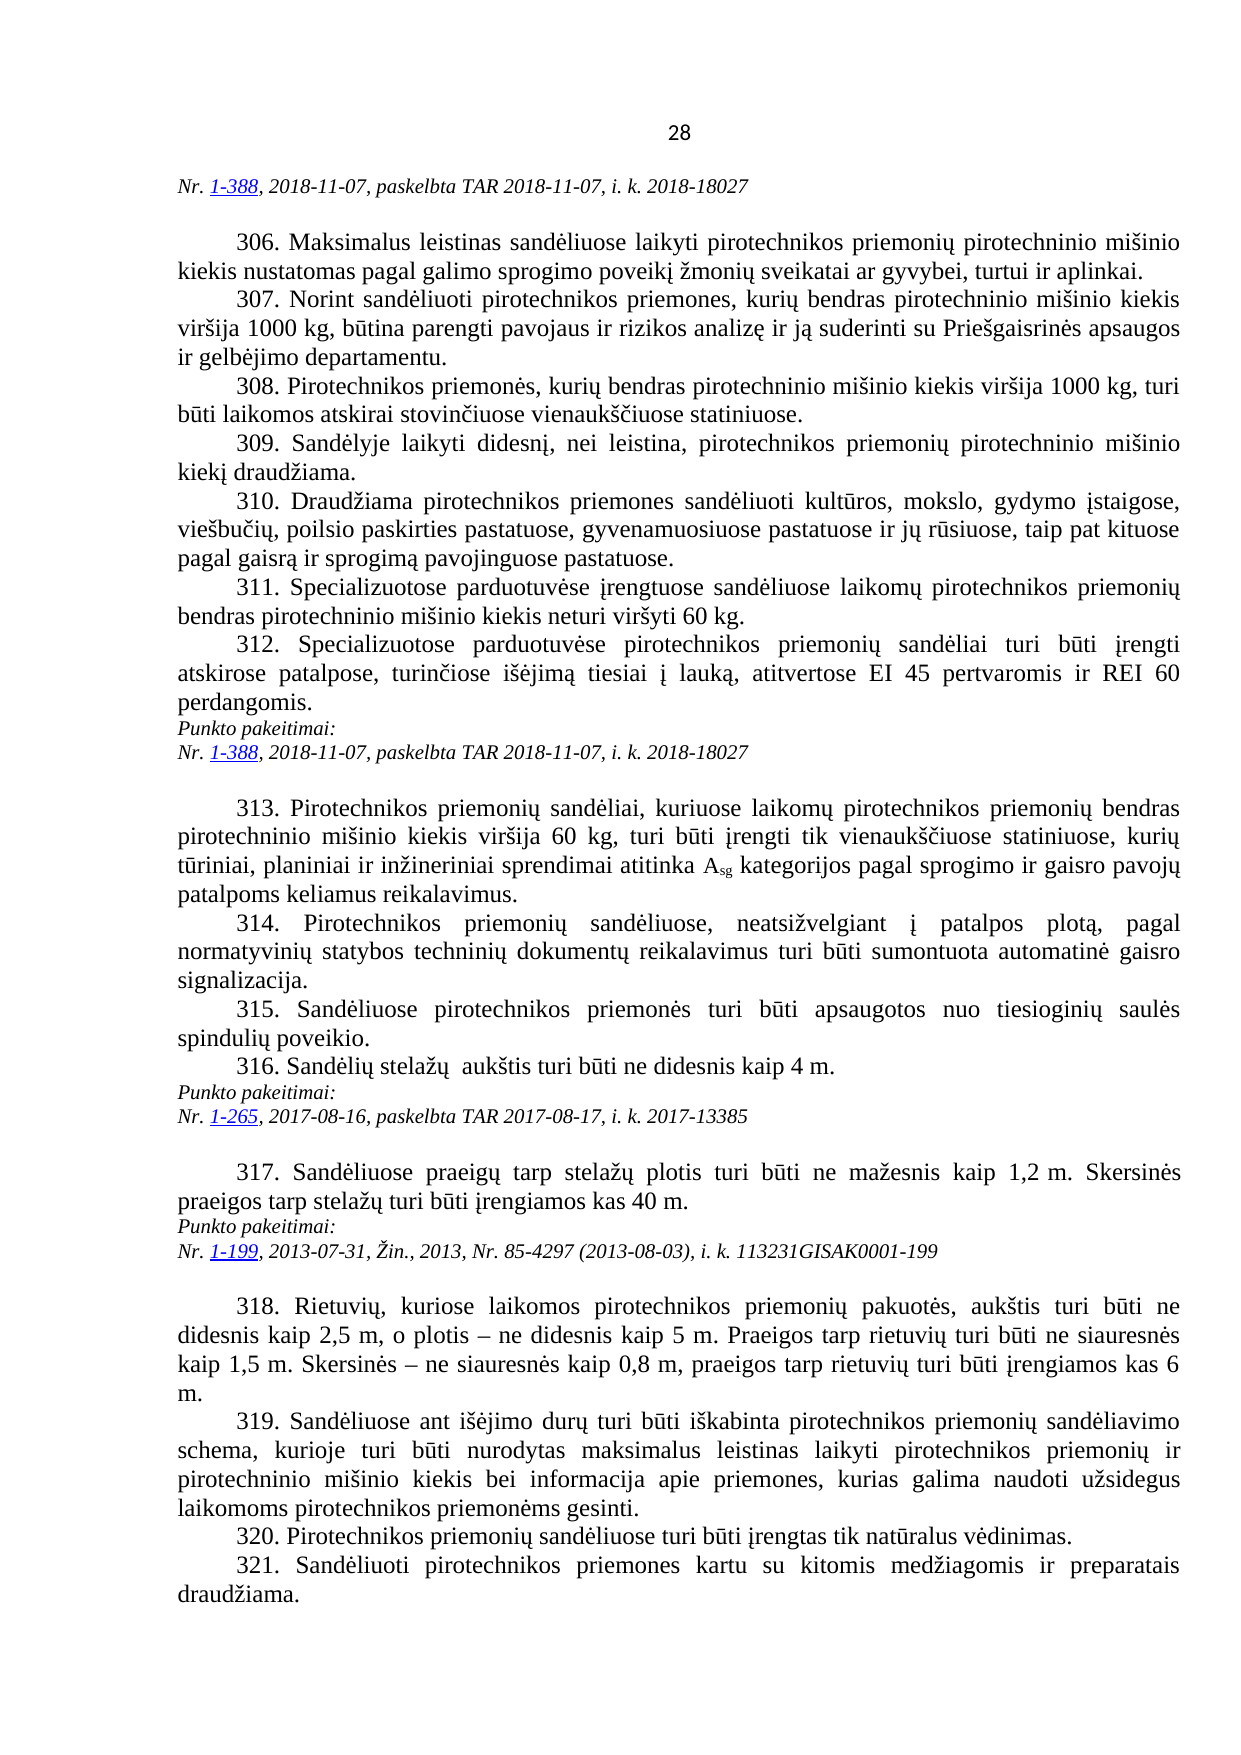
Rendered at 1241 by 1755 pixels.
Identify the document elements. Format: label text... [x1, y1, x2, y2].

text 315. Sandėliuose pirotechnikos priemonės turi būti apsaugotos nuo tiesioginių saulės spindulių poveikio. [177, 994, 1181, 1051]
text 306. Maksimalus leistinas sandėliuose laikyti pirotechnikos priemonių pirotechninio mišinio kiekis nustatomas pagal galimo sprogimo poveikį žmonių sveikatai ar gyvybei, turtui ir aplinkai. [177, 227, 1181, 284]
text 319. Sandėliuose ant išėjimo durų turi būti iškabinta pirotechnikos priemonių sandėliavimo schema, kurioje turi būti nurodytas maksimalus leistinas laikyti pirotechnikos priemonių ir pirotechninio mišinio kiekis bei informacija apie priemones, kurias galima naudoti užsidegus laikomoms pirotechnikos priemonėms gesinti. [177, 1406, 1181, 1521]
text 314. Pirotechnikos priemonių sandėliuose, neatsižvelgiant į patalpos plotą, pagal normatyvinių statybos techninių dokumentų reikalavimus turi būti sumontuota automatinė gaisro signalizacija. [177, 908, 1181, 994]
text Punkto pakeitimai: [177, 716, 1181, 740]
text 317. Sandėliuose praeigų tarp stelažų plotis turi būti ne mažesnis kaip 1,2 m. Skersinės praeigos tarp stelažų turi būti įrengiamos kas 40 m. [177, 1157, 1181, 1214]
text 311. Specializuotose parduotuvėse įrengtuose sandėliuose laikomų pirotechnikos priemonių bendras pirotechninio mišinio kiekis neturi viršyti 60 kg. [177, 572, 1181, 629]
text 307. Norint sandėliuoti pirotechnikos priemones, kurių bendras pirotechninio mišinio kiekis viršija 1000 kg, būtina parengti pavojaus ir rizikos analizę ir ją suderinti su Priešgaisrinės apsaugos ir gelbėjimo departamentu. [177, 284, 1181, 371]
text 321. Sandėliuoti pirotechnikos priemones kartu su kitomis medžiagomis ir preparatais draudžiama. [177, 1550, 1181, 1608]
text Nr. 1-199, 2013-07-31, Žin., 2013, Nr. 85-4297 (2013-08-03), i. k. 113231GISAK0001-199 [177, 1238, 1181, 1263]
text 318. Rietuvių, kuriose laikomos pirotechnikos priemonių pakuotės, aukštis turi būti ne didesnis kaip 2,5 m, o plotis – ne didesnis kaip 5 m. Praeigos tarp rietuvių turi būti ne siauresnės kaip 1,5 m. Skersinės – ne siauresnės kaip 0,8 m, praeigos tarp rietuvių turi būti įrengiamos kas 6 m. [177, 1291, 1181, 1406]
text 308. Pirotechnikos priemonės, kurių bendras pirotechninio mišinio kiekis viršija 1000 kg, turi būti laikomos atskirai stovinčiuose vienaukščiuose statiniuose. [177, 371, 1181, 428]
text 312. Specializuotose parduotuvėse pirotechnikos priemonių sandėliai turi būti įrengti atskirose patalpose, turinčiose išėjimą tiesiai į lauką, atitvertose EI 45 pertvaromis ir REI 60 perdangomis. [177, 629, 1181, 716]
text 313. Pirotechnikos priemonių sandėliai, kuriuose laikomų pirotechnikos priemonių bendras pirotechninio mišinio kiekis viršija 60 kg, turi būti įrengti tik vienaukščiuose statiniuose, kurių tūriniai, planiniai ir inžineriniai sprendimai atitinka Asg kategorijos pagal sprogimo ir gaisro pavojų patalpoms keliamus reikalavimus. [177, 793, 1181, 908]
text Nr. 1-388, 2018-11-07, paskelbta TAR 2018-11-07, i. k. 2018-18027 [177, 740, 1181, 764]
text Punkto pakeitimai: [177, 1214, 1181, 1238]
text Nr. 1-265, 2017-08-16, paskelbta TAR 2017-08-17, i. k. 2017-13385 [177, 1104, 1181, 1128]
text Nr. 1-388, 2018-11-07, paskelbta TAR 2018-11-07, i. k. 2018-18027 [177, 174, 1181, 198]
text Punkto pakeitimai: [177, 1080, 1181, 1104]
text 310. Draudžiama pirotechnikos priemones sandėliuoti kultūros, mokslo, gydymo įstaigose, viešbučių, poilsio paskirties pastatuose, gyvenamuosiuose pastatuose ir jų rūsiuose, taip pat kituose pagal gaisrą ir sprogimą pavojinguose pastatuose. [177, 486, 1181, 572]
text 316. Sandėlių stelažų aukštis turi būti ne didesnis kaip 4 m. [177, 1051, 1181, 1080]
text 309. Sandėlyje laikyti didesnį, nei leistina, pirotechnikos priemonių pirotechninio mišinio kiekį draudžiama. [177, 428, 1181, 486]
text 320. Pirotechnikos priemonių sandėliuose turi būti įrengtas tik natūralus vėdinimas. [177, 1521, 1181, 1550]
